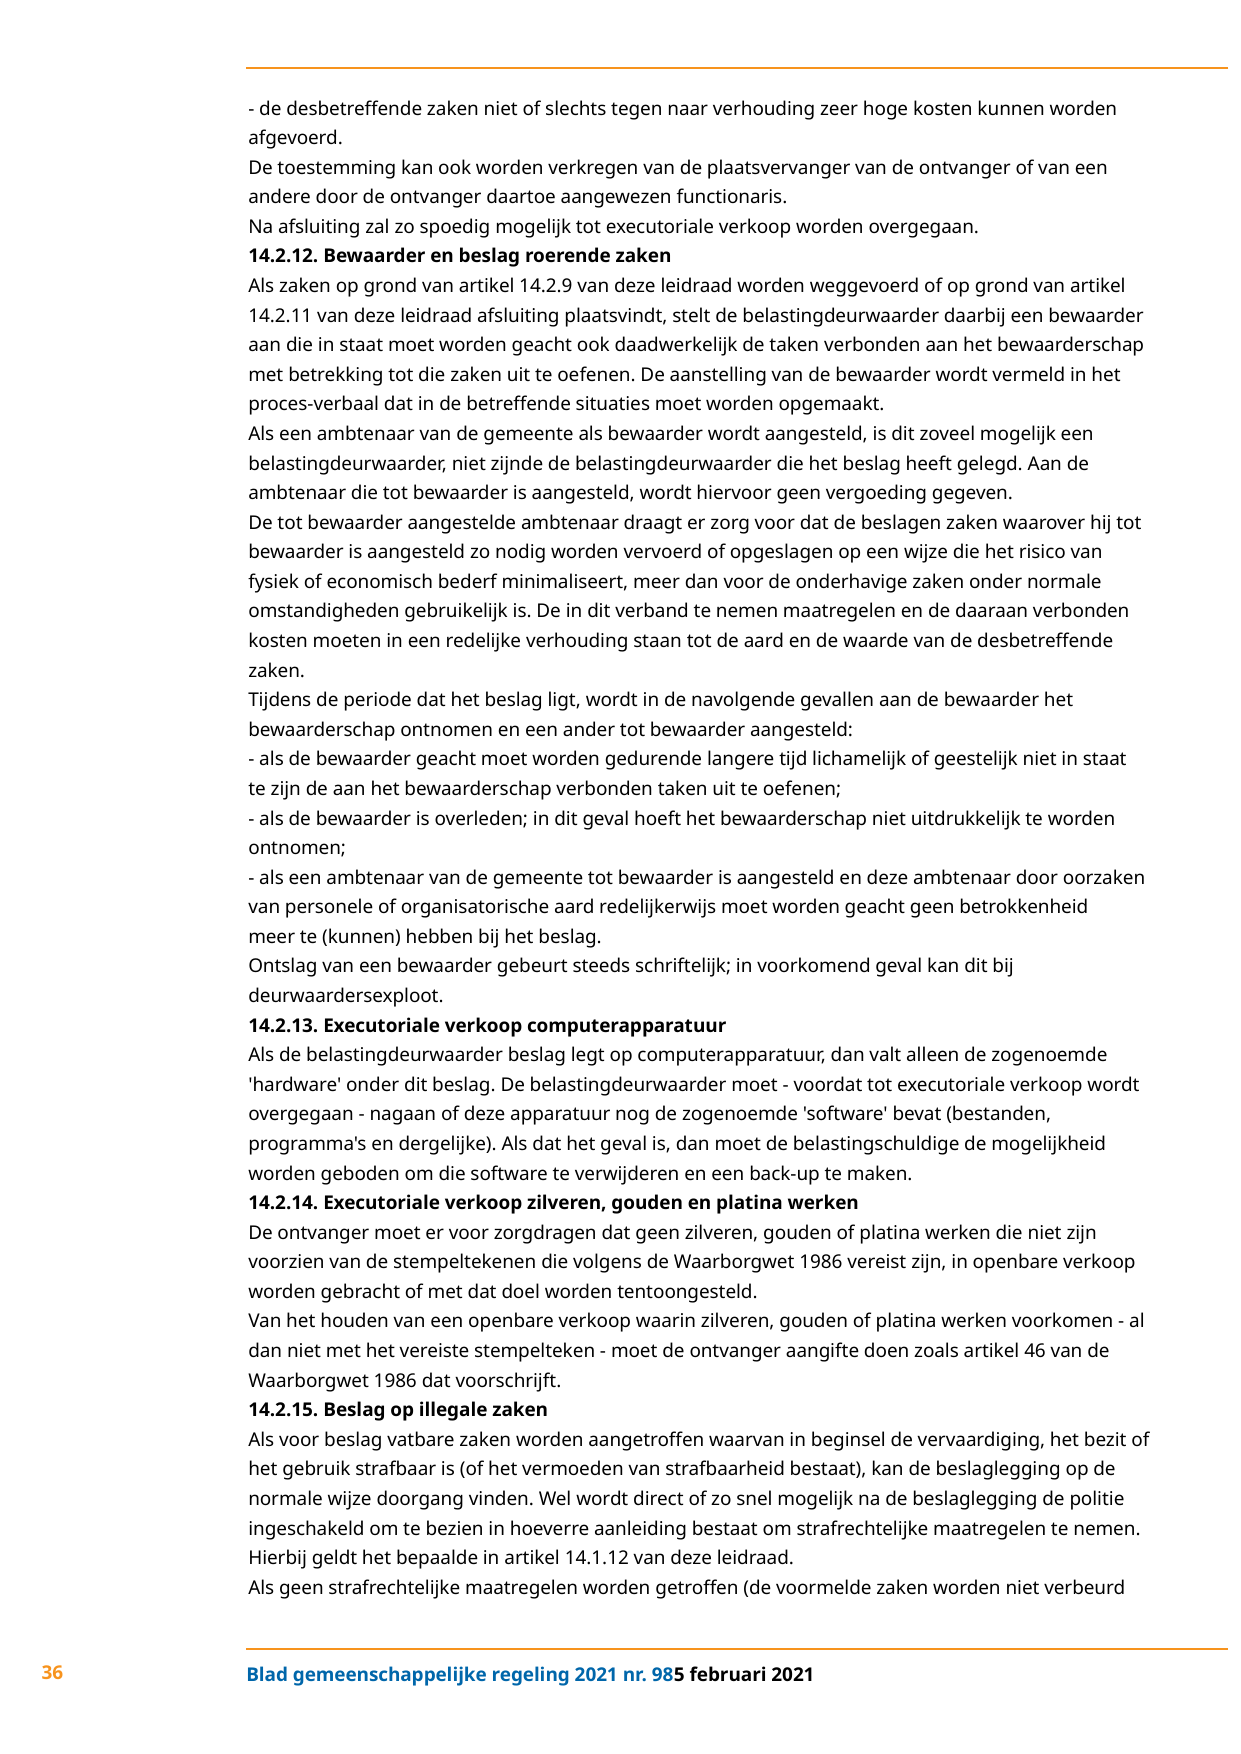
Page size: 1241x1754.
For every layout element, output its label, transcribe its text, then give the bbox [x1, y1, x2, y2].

text Als geen strafrechtelijke maatregelen worden getroffen (de voormelde zaken worden niet verbeurd [248, 1574, 1152, 1600]
text Als zaken op grond van artikel 14.2.9 van deze leidraad worden weggevoerd of op grond van artikel 14.2.11 van deze leidraad afsluiting plaatsvindt, stelt de belastingdeurwaarder daarbij een bewaarder aan die in staat moet worden geacht ook daadwerkelijk de taken verbonden aan het bewaarderschap met betrekking tot die zaken uit te oefenen. De aanstelling van de bewaarder wordt vermeld in het proces-verbaal dat in de betreffende situaties moet worden opgemaakt. [248, 272, 1152, 416]
text De toestemming kan ook worden verkregen van de plaatsvervanger van de ontvanger of van een andere door de ontvanger daartoe aangewezen functionaris. [248, 154, 1152, 209]
text meer te (kunnen) hebben bij het beslag. [248, 923, 1152, 949]
text van personele of organisatorische aard redelijkerwijs moet worden geacht geen betrokkenheid [248, 893, 1152, 919]
text - als de bewaarder is overleden; in dit geval hoeft het bewaarderschap niet uitdrukkelijk te worden [248, 805, 1152, 831]
text te zijn de aan het bewaarderschap verbonden taken uit te oefenen; [248, 775, 1152, 801]
text 14.2.14. Executoriale verkoop zilveren, gouden en platina werken [248, 1189, 1152, 1215]
text 14.2.15. Beslag op illegale zaken [248, 1396, 1152, 1422]
text De ontvanger moet er voor zorgdragen dat geen zilveren, gouden of platina werken die niet zijn voorzien van de stempeltekenen die volgens de Waarborgwet 1986 vereist zijn, in openbare verkoop worden gebracht of met dat doel worden tentoongesteld. [248, 1219, 1152, 1304]
text Ontslag van een bewaarder gebeurt steeds schriftelijk; in voorkomend geval kan dit bij deurwaardersexploot. [248, 953, 1152, 1008]
text - als de bewaarder geacht moet worden gedurende langere tijd lichamelijk of geestelijk niet in staat [248, 746, 1152, 771]
text Als de belastingdeurwaarder beslag legt op computerapparatuur, dan valt alleen de zogenoemde 'hardware' onder dit beslag. De belastingdeurwaarder moet - voordat tot executoriale verkoop wordt overgegaan - nagaan of deze apparatuur nog de zogenoemde 'software' bevat (bestanden, programma's en dergelijke). Als dat het geval is, dan moet de belastingschuldige de mogelijkheid worden geboden om die software te verwijderen en een back-up te maken. [248, 1041, 1152, 1186]
text Na afsluiting zal zo spoedig mogelijk tot executoriale verkoop worden overgegaan. [248, 213, 1152, 239]
text afgevoerd. [248, 124, 1152, 150]
text De tot bewaarder aangestelde ambtenaar draagt er zorg voor dat de beslagen zaken waarover hij tot bewaarder is aangesteld zo nodig worden vervoerd of opgeslagen op een wijze die het risico van fysiek of economisch bederf minimaliseert, meer dan voor de onderhavige zaken onder normale omstandigheden gebruikelijk is. De in dit verband te nemen maatregelen en de daaraan verbonden kosten moeten in een redelijke verhouding staan tot de aard en de waarde van de desbetreffende zaken. [248, 509, 1152, 683]
text - als een ambtenaar van de gemeente tot bewaarder is aangesteld en deze ambtenaar door oorzaken [248, 864, 1152, 890]
picture [41, 47, 231, 172]
text ontnomen; [248, 834, 1152, 860]
text 14.2.12. Bewaarder en beslag roerende zaken [248, 243, 1152, 268]
text Van het houden van een openbare verkoop waarin zilveren, gouden of platina werken voorkomen - al dan niet met het vereiste stempelteken - moet de ontvanger aangifte doen zoals artikel 46 van de Waarborgwet 1986 dat voorschrijft. [248, 1308, 1152, 1393]
text - de desbetreffende zaken niet of slechts tegen naar verhouding zeer hoge kosten kunnen worden [248, 95, 1152, 121]
text Als een ambtenaar van de gemeente als bewaarder wordt aangesteld, is dit zoveel mogelijk een belastingdeurwaarder, niet zijnde de belastingdeurwaarder die het beslag heeft gelegd. Aan de ambtenaar die tot bewaarder is aangesteld, wordt hiervoor geen vergoeding gegeven. [248, 420, 1152, 505]
text Als voor beslag vatbare zaken worden aangetroffen waarvan in beginsel de vervaardiging, het bezit of het gebruik strafbaar is (of het vermoeden van strafbaarheid bestaat), kan de beslaglegging op de normale wijze doorgang vinden. Wel wordt direct of zo snel mogelijk na de beslaglegging de politie ingeschakeld om te bezien in hoeverre aanleiding bestaat om strafrechtelijke maatregelen te nemen. Hierbij geldt het bepaalde in artikel 14.1.12 van deze leidraad. [248, 1426, 1152, 1570]
text 14.2.13. Executoriale verkoop computerapparatuur [248, 1012, 1152, 1038]
text Tijdens de periode dat het beslag ligt, wordt in de navolgende gevallen aan de bewaarder het bewaarderschap ontnomen en een ander tot bewaarder aangesteld: [248, 686, 1152, 742]
